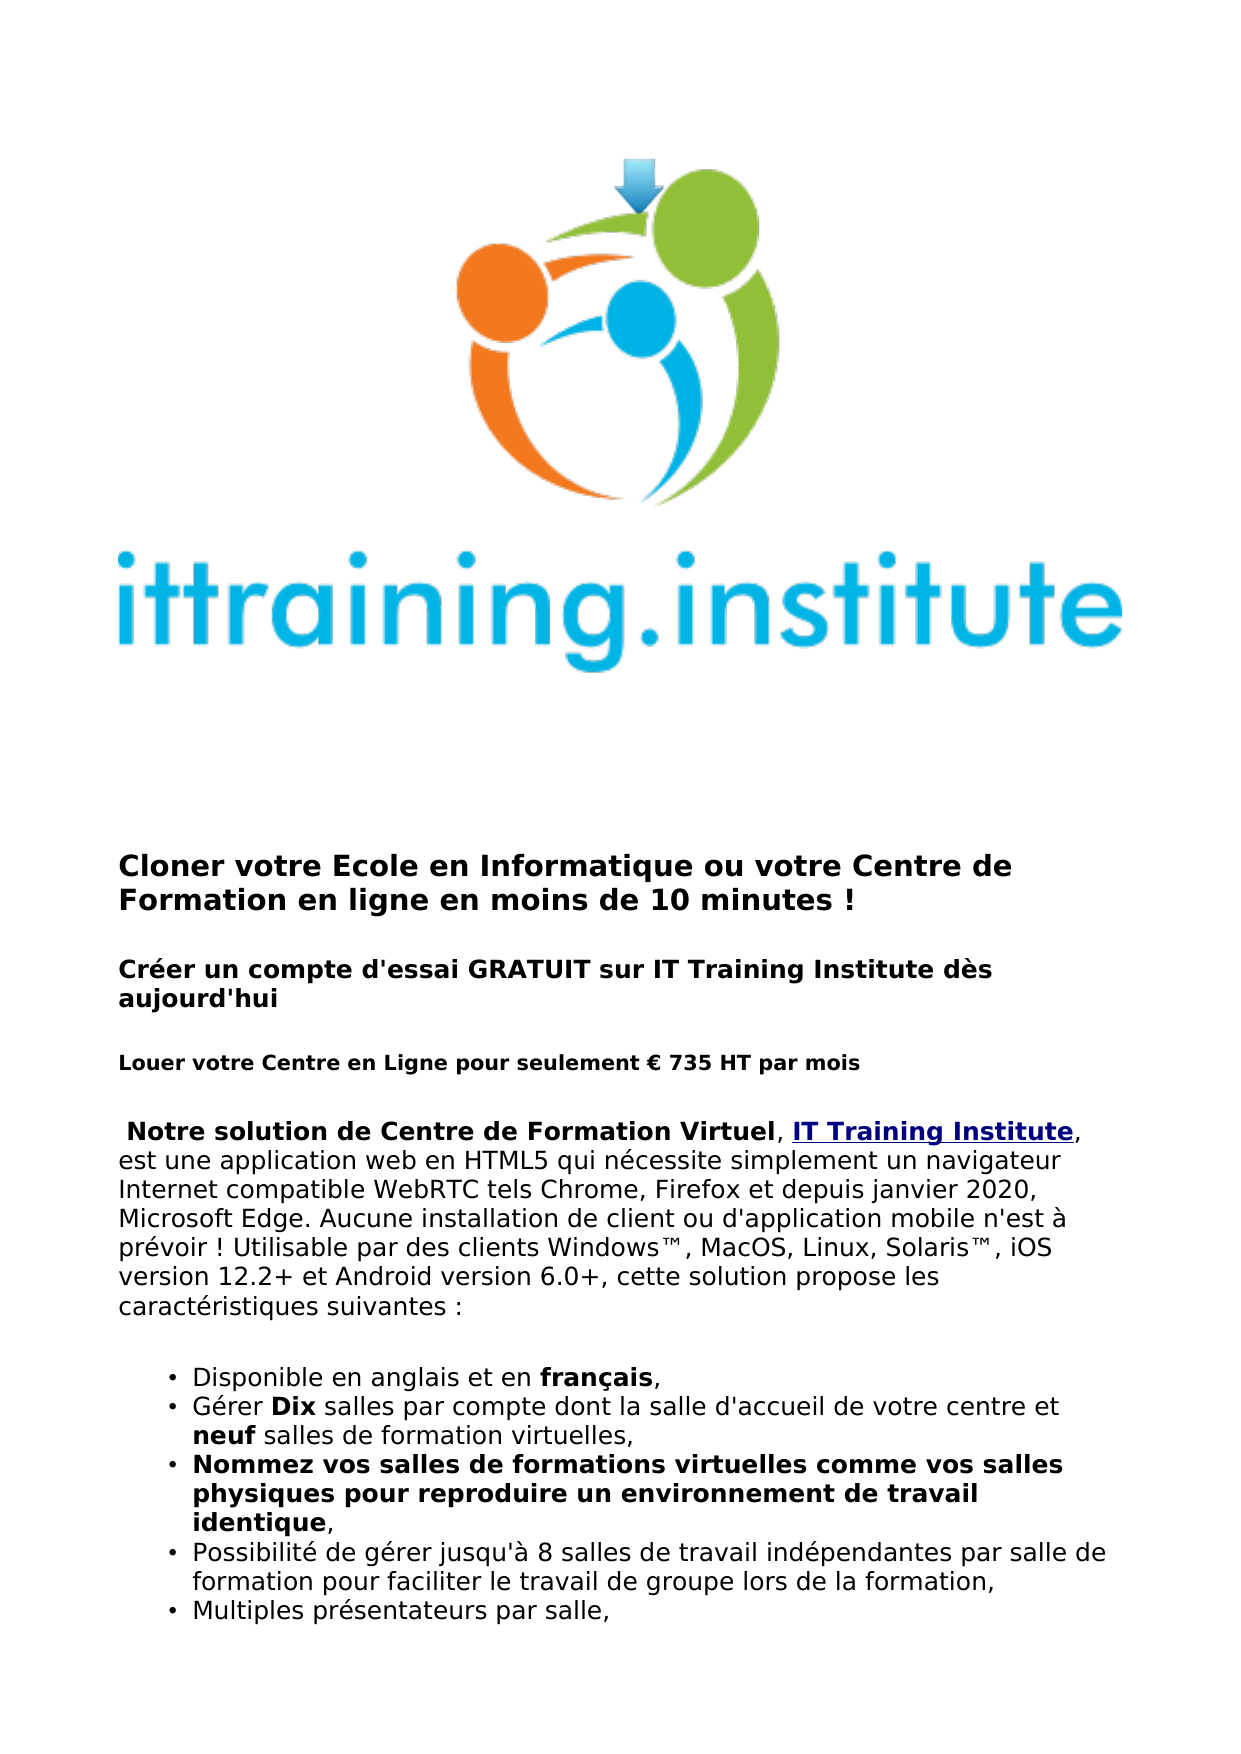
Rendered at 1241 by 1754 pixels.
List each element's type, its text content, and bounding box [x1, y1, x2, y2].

list Gérer Dix salles par compte dont la salle d'accueil de votre centre et neuf salles de formation virtuelles, [177, 1392, 1122, 1450]
list Nommez vos salles de formations virtuelles comme vos salles physiques pour reproduire un environnement de travail identique, [177, 1450, 1122, 1538]
subtitle Cloner votre Ecole en Informatique ou votre Centre de Formation en ligne en moins de 10 minutes ! [118, 849, 1122, 917]
subtitle Louer votre Centre en Ligne pour seulement € 735 HT par mois [118, 1051, 1122, 1075]
picture [118, 118, 1123, 725]
picture [1077, 594, 1108, 608]
list Disponible en anglais et en français, [177, 1363, 1122, 1392]
list Possibilité de gérer jusqu'à 8 salles de travail indépendantes par salle de formation pour faciliter le travail de groupe lors de la formation, [177, 1538, 1122, 1596]
list Multiples présentateurs par salle, [177, 1596, 1122, 1625]
subtitle Créer un compte d'essai GRATUIT sur IT Training Institute dès aujourd'hui [118, 955, 1122, 1013]
text Notre solution de Centre de Formation Virtuel, IT Training Institute, est une application web en HTML5 qui nécessite simplement un navigateur Internet compatible WebRTC tels Chrome, Firefox et depuis janvier 2020, Microsoft Edge. Aucune installation de client ou d'application mobile n'est à prévoir ! Utilisable par des clients Windows™, MacOS, Linux, Solaris™, iOS version 12.2+ et Android version 6.0+, cette solution propose les caractéristiques suivantes : [118, 1087, 1122, 1321]
